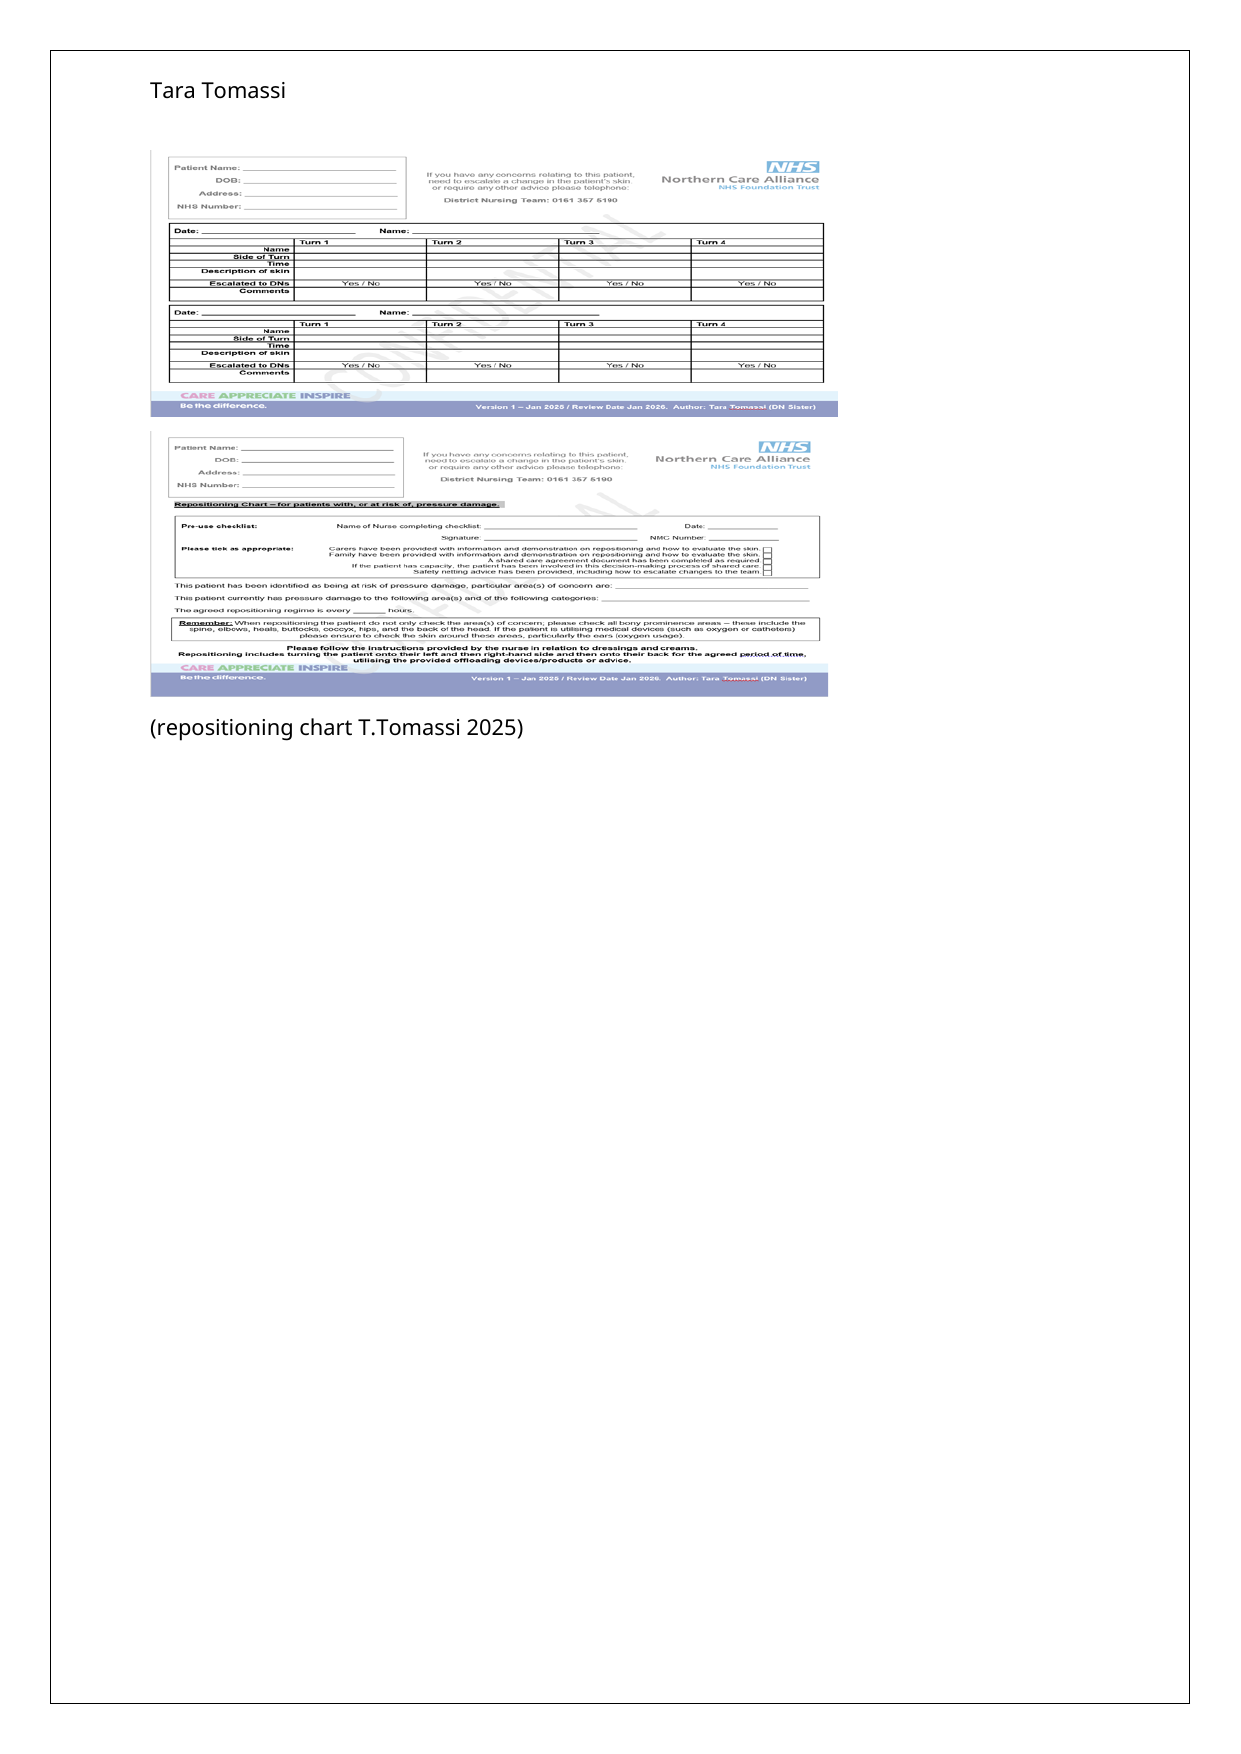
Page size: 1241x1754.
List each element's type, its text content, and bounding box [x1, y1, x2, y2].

text (repositioning chart T.Tomassi 2025) [150, 712, 1090, 742]
